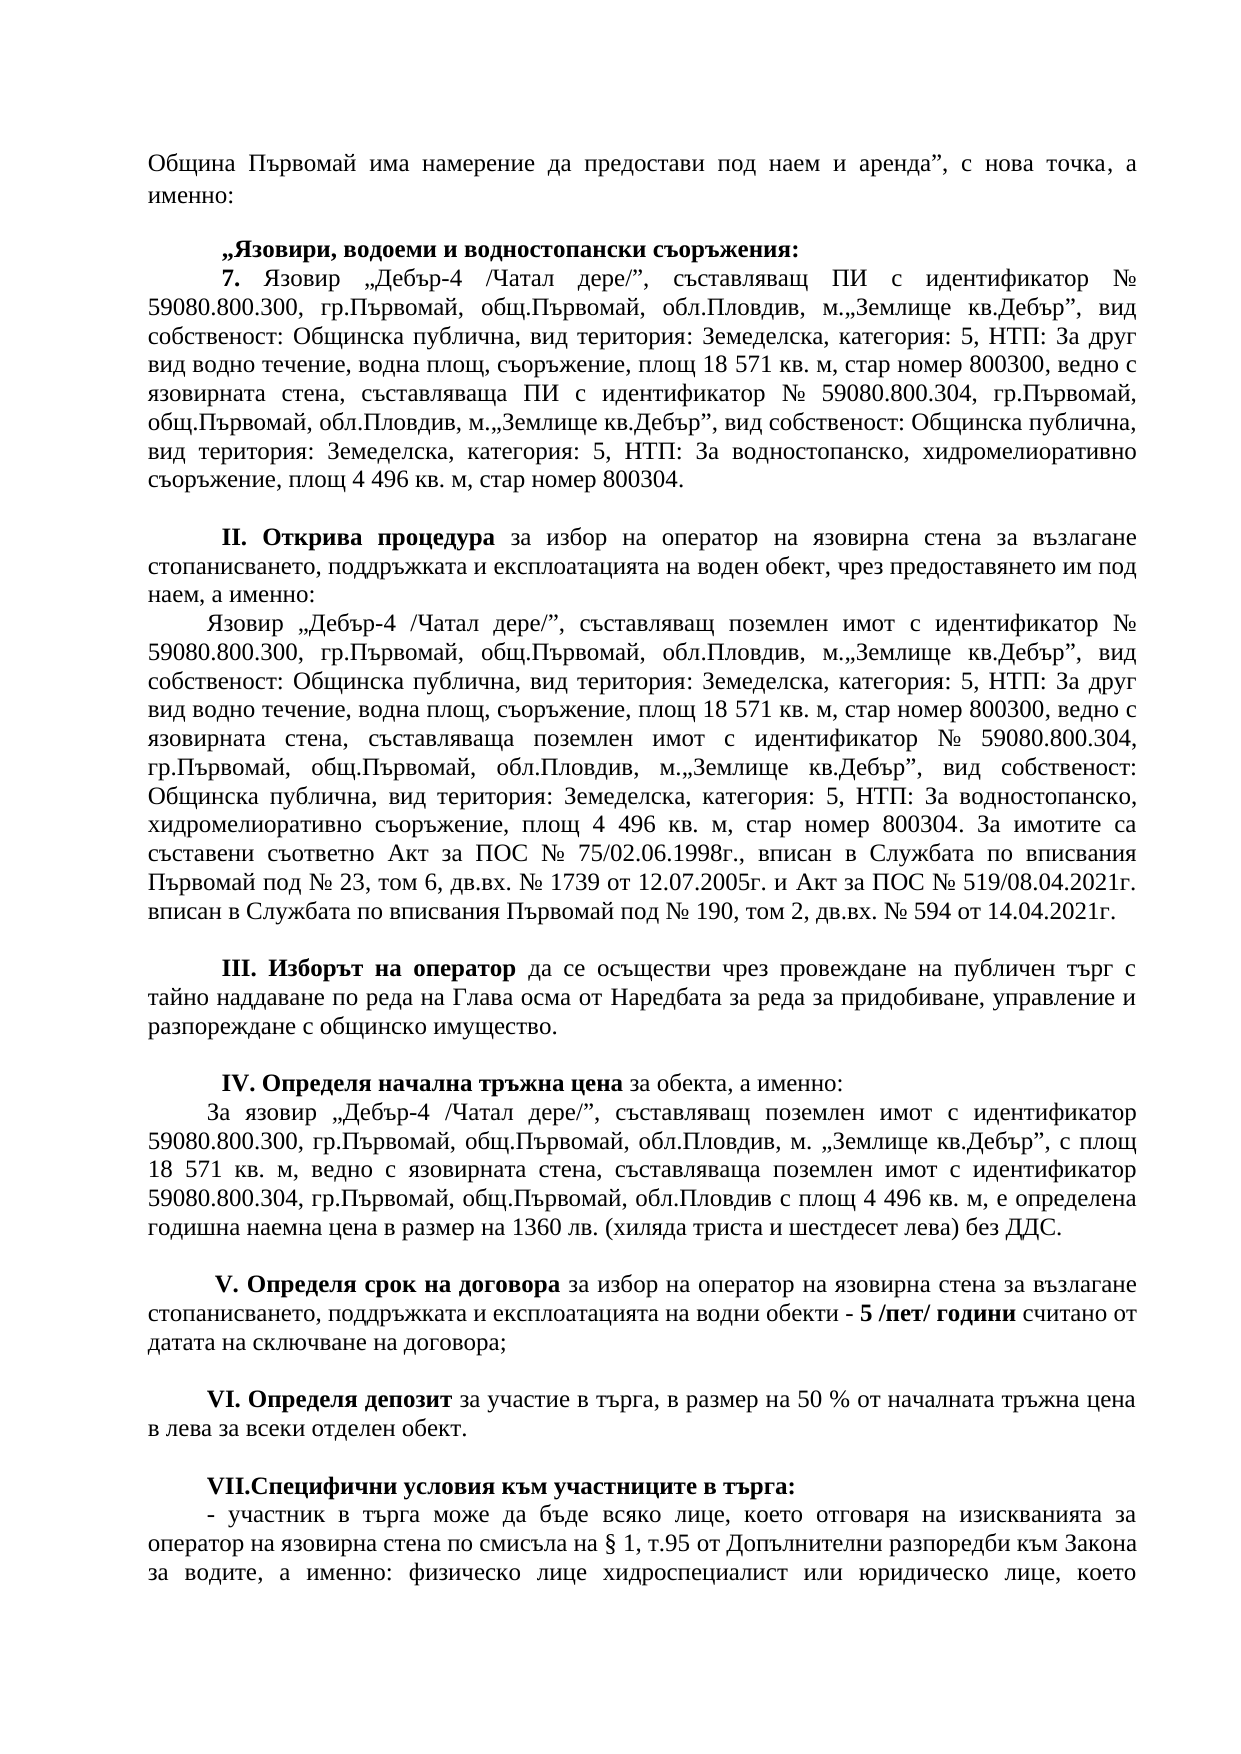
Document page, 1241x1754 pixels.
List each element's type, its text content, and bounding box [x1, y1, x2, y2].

text VI. Определя депозит за участие в търга, в размер на 50 % от началната тръжна цена в лева за всеки отделен обект. [148, 1384, 1137, 1442]
text За язовир „Дебър-4 /Чатал дере/”, съставляващ поземлен имот с идентификатор 59080.800.300, гр.Първомай, общ.Първомай, обл.Пловдив, м. „Землище кв.Дебър”, с площ 18 571 кв. м, ведно с язовирната стена, съставляваща поземлен имот с идентификатор 59080.800.304, гр.Първомай, общ.Първомай, обл.Пловдив с площ 4 496 кв. м, е определена годишна наемна цена в размер на 1360 лв. (хиляда триста и шестдесет лева) без ДДС. [148, 1097, 1137, 1241]
list Общински съвет Първомай допълва, приетата с Решение № № 188 от 30.01.2025 год. „Програма за управление и разпореждане с имотите – общинска собственост в Община Първомай през 2025 година”, Раздел ІІІ, буква А. „Имоти, които Община Първомай има намерение да предостави под наем и аренда”, с нова точка, а именно: [148, 148, 1137, 209]
text „Язовири, водоеми и водностопански съоръжения: [148, 234, 1137, 263]
text Язовир „Дебър-4 /Чатал дере/”, съставляващ поземлен имот с идентификатор № 59080.800.300, гр.Първомай, общ.Първомай, обл.Пловдив, м.„Землище кв.Дебър”, вид собственост: Общинска публична, вид територия: Земеделска, категория: 5, НТП: За друг вид водно течение, водна площ, съоръжение, площ 18 571 кв. м, стар номер 800300, ведно с язовирната стена, съставляваща поземлен имот с идентификатор № 59080.800.304, гр.Първомай, общ.Първомай, обл.Пловдив, м.„Землище кв.Дебър”, вид собственост: Общинска публична, вид територия: Земеделска, категория: 5, НТП: За водностопанско, хидромелиоративно съоръжение, площ 4 496 кв. м, стар номер 800304. За имотите са съставени съответно Акт за ПОС № 75/02.06.1998г., вписан в Службата по вписвания Първомай под № 23, том 6, дв.вх. № 1739 от 12.07.2005г. и Акт за ПОС № 519/08.04.2021г. вписан в Службата по вписвания Първомай под № 190, том 2, дв.вх. № 594 от 14.04.2021г. [148, 608, 1137, 924]
text VІI.Специфични условия към участниците в търга: [148, 1471, 1137, 1499]
text IІ. Открива процедура за избор на оператор на язовирна стена за възлагане стопанисването, поддръжката и експлоатацията на водeн обект, чрез предоставянето им под наем, а именно: [148, 522, 1137, 608]
text IІІ. Изборът на оператор да се осъществи чрез провеждане на публичен търг с тайно наддаване по реда на Глава осма от Наредбата за реда за придобиване, управление и разпореждане с общинско имущество. [148, 953, 1137, 1039]
text 7. Язовир „Дебър-4 /Чатал дере/”, съставляващ ПИ с идентификатор № 59080.800.300, гр.Първомай, общ.Първомай, обл.Пловдив, м.„Землище кв.Дебър”, вид собственост: Общинска публична, вид територия: Земеделска, категория: 5, НТП: За друг вид водно течение, водна площ, съоръжение, площ 18 571 кв. м, стар номер 800300, ведно с язовирната стена, съставляваща ПИ с идентификатор № 59080.800.304, гр.Първомай, общ.Първомай, обл.Пловдив, м.„Землище кв.Дебър”, вид собственост: Общинска публична, вид територия: Земеделска, категория: 5, НТП: За водностопанско, хидромелиоративно съоръжение, площ 4 496 кв. м, стар номер 800304. [148, 263, 1137, 493]
text ІV. Определя начална тръжна цена за обекта, а именно: [148, 1068, 1137, 1097]
text - участник в търга може да бъде всяко лице, което отговаря на изискванията за оператор на язовирна стена по смисъла на § 1, т.95 от Допълнителни разпоредби към Закона за водите, а именно: физическо лице хидроспециалист или юридическо лице, което [148, 1499, 1137, 1586]
text V. Определя срок на договора за избор на оператор на язовирна стена за възлагане стопанисването, поддръжката и експлоатацията на водни обекти - 5 /пет/ години считано от датата на сключване на договора; [148, 1269, 1137, 1356]
